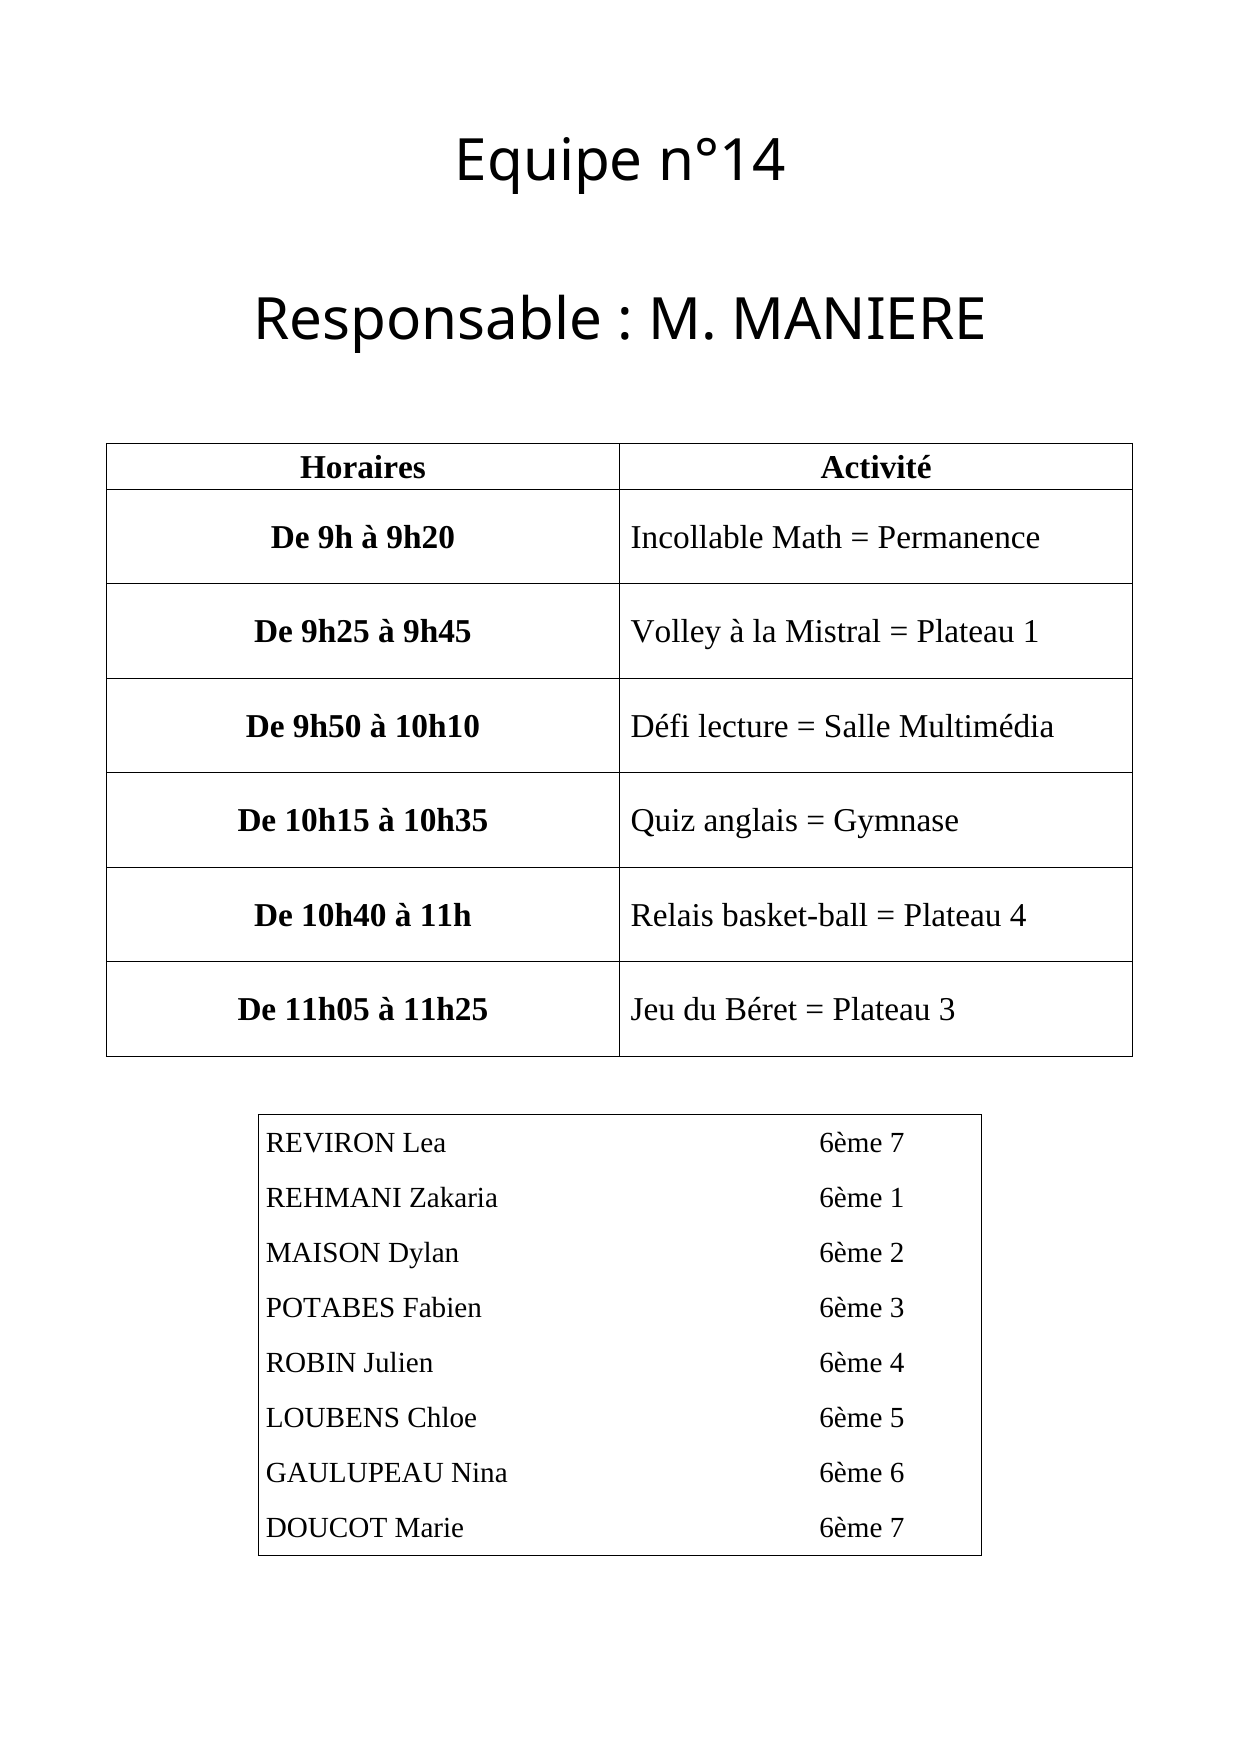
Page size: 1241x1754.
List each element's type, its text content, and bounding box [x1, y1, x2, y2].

table_cell De 9h25 à 9h45 [107, 584, 619, 678]
table_cell 6ème 7 [812, 1500, 981, 1555]
table_cell 6ème 6 [812, 1445, 981, 1500]
table_cell Incollable Math = Permanence [620, 490, 1132, 583]
table_cell 6ème 1 [812, 1169, 981, 1224]
table_cell MAISON Dylan [259, 1224, 812, 1279]
text Responsable : M. MANIERE [118, 277, 1122, 357]
table_cell GAULUPEAU Nina [259, 1445, 812, 1500]
table_cell De 9h50 à 10h10 [107, 679, 619, 772]
text Equipe n°14 [118, 118, 1122, 198]
table_cell De 10h15 à 10h35 [107, 773, 619, 867]
table_cell De 9h à 9h20 [107, 490, 619, 583]
table_header Horaires [107, 444, 619, 489]
table_header 6ème 7 [812, 1115, 981, 1169]
table_cell Relais basket-ball = Plateau 4 [620, 868, 1132, 961]
table_cell 6ème 3 [812, 1279, 981, 1334]
table_cell DOUCOT Marie [259, 1500, 812, 1555]
table_header REVIRON Lea [259, 1115, 812, 1169]
table_cell Défi lecture = Salle Multimédia [620, 679, 1132, 772]
table_header Activité [620, 444, 1132, 489]
table_cell ROBIN Julien [259, 1335, 812, 1389]
table_cell De 10h40 à 11h [107, 868, 619, 961]
table_cell Quiz anglais = Gymnase [620, 773, 1132, 867]
table_cell POTABES Fabien [259, 1279, 812, 1334]
table_cell De 11h05 à 11h25 [107, 962, 619, 1056]
table_cell 6ème 4 [812, 1335, 981, 1389]
table_cell 6ème 5 [812, 1390, 981, 1445]
table_cell 6ème 2 [812, 1224, 981, 1279]
table_cell REHMANI Zakaria [259, 1169, 812, 1224]
table_cell Jeu du Béret = Plateau 3 [620, 962, 1132, 1056]
table_cell LOUBENS Chloe [259, 1390, 812, 1445]
table_cell Volley à la Mistral = Plateau 1 [620, 584, 1132, 678]
